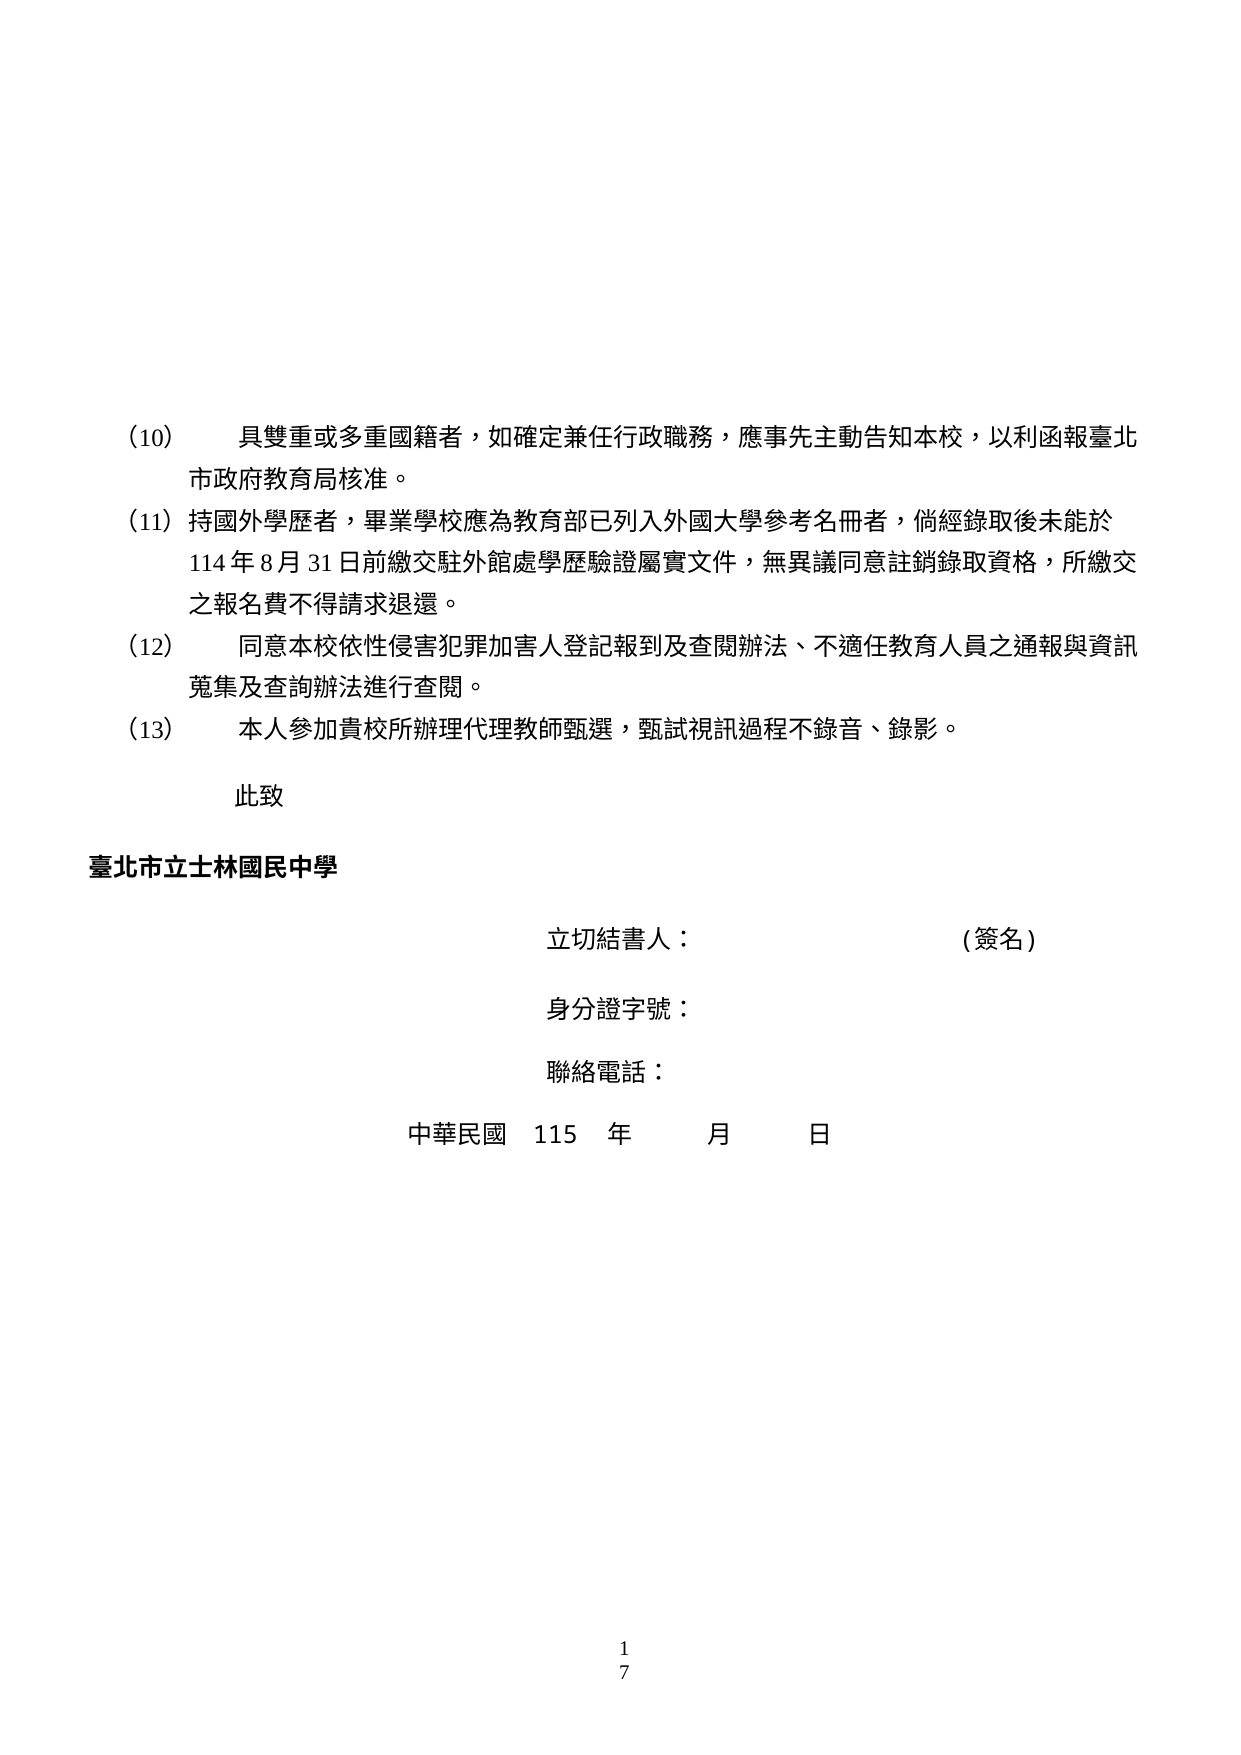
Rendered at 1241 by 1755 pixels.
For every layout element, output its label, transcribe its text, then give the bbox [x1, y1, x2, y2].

text 身分證字號： [89, 966, 1152, 1029]
text 聯絡電話： [89, 1029, 1152, 1091]
list 本人參加貴校所辦理代理教師甄選，甄試視訊過程不錄音、錄影。 [114, 709, 1152, 746]
list 同意本校依性侵害犯罪加害人登記報到及查閱辦法、不適任教育人員之通報與資訊蒐集及查詢辦法進行查閱。 [114, 626, 1152, 704]
text 臺北市立士林國民中學 [89, 848, 1152, 884]
list 持國外學歷者，畢業學校應為教育部已列入外國大學參考名冊者，倘經錄取後未能於114年8月31日前繳交駐外館處學歷驗證屬實文件，無異議同意註銷錄取資格，所繳交之報名費不得請求退還。 [114, 501, 1152, 621]
text 立切結書人： (簽名) [89, 919, 1152, 956]
text 此致 [234, 776, 1152, 812]
text 中華民國 115 年 月 日 [89, 1091, 1152, 1154]
list 具雙重或多重國籍者，如確定兼任行政職務，應事先主動告知本校，以利函報臺北市政府教育局核准。 [114, 418, 1152, 496]
